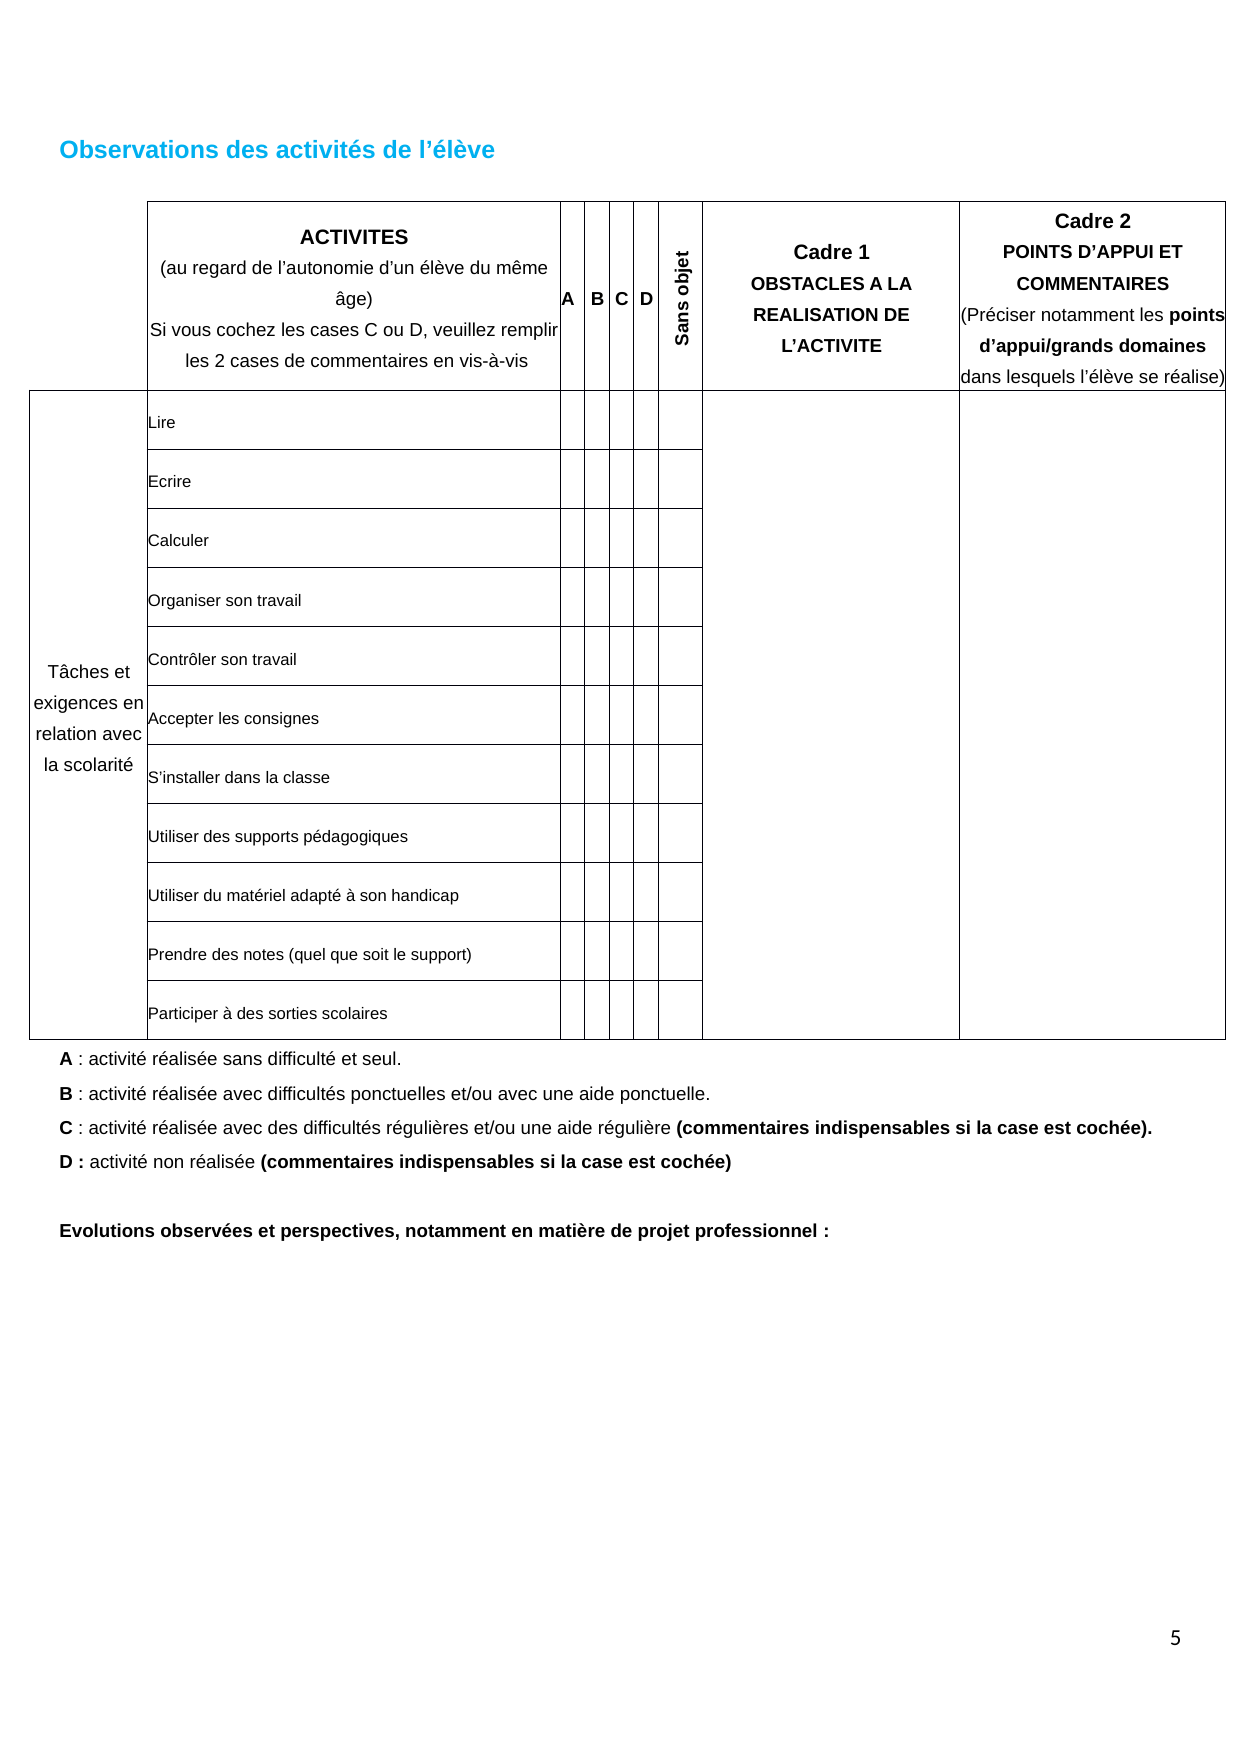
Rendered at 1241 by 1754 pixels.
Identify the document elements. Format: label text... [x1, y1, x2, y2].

table_cell Utiliser du matériel adapté à son handicap [148, 863, 560, 921]
table_cell [610, 627, 633, 685]
table_cell [585, 627, 609, 685]
table_cell [610, 922, 633, 980]
text C : activité réalisée avec des difficultés régulières et/ou une aide régulière (commentaires indispensables si la case est cochée). [59, 1109, 1181, 1140]
table_cell [960, 391, 1225, 1039]
table_cell [634, 686, 658, 744]
table_header A [561, 202, 584, 389]
table_cell [585, 509, 609, 567]
table_cell [561, 686, 584, 744]
table_cell Accepter les consignes [148, 686, 560, 744]
table_cell [585, 863, 609, 921]
table_cell [585, 391, 609, 449]
table_cell [610, 391, 633, 449]
table_cell [585, 686, 609, 744]
table_cell [634, 450, 658, 508]
table_cell [561, 863, 584, 921]
table_cell [659, 745, 702, 803]
table_header C [610, 202, 633, 389]
table_cell [659, 391, 702, 449]
table_cell [634, 568, 658, 626]
table_cell [659, 981, 702, 1039]
table_cell [659, 863, 702, 921]
table_cell [585, 568, 609, 626]
table_cell [561, 509, 584, 567]
table_cell [561, 391, 584, 449]
table_cell S’installer dans la classe [148, 745, 560, 803]
table_cell Ecrire [148, 450, 560, 508]
table_cell [703, 391, 959, 1039]
table_cell [634, 981, 658, 1039]
table_cell [610, 863, 633, 921]
table_cell [634, 745, 658, 803]
table_cell [610, 804, 633, 862]
table_cell [634, 922, 658, 980]
table_cell [610, 686, 633, 744]
table_cell [659, 804, 702, 862]
table_header Cadre 2 POINTS D’APPUI ET COMMENTAIRES (Préciser notamment les points d’appui/grands domaines dans lesquels l’élève se réalise) [960, 202, 1225, 389]
table_cell [561, 922, 584, 980]
table_cell Organiser son travail [148, 568, 560, 626]
table_cell [561, 745, 584, 803]
table_cell [585, 804, 609, 862]
table_cell [585, 745, 609, 803]
table_header [30, 201, 147, 389]
table_cell Contrôler son travail [148, 627, 560, 685]
table_cell [610, 450, 633, 508]
table_cell [561, 450, 584, 508]
table_cell [561, 981, 584, 1039]
table_cell [585, 981, 609, 1039]
table_cell [634, 804, 658, 862]
text B : activité réalisée avec difficultés ponctuelles et/ou avec une aide ponctuelle. [59, 1075, 1181, 1106]
text A : activité réalisée sans difficulté et seul. [59, 1040, 1181, 1071]
table_cell Calculer [148, 509, 560, 567]
table_cell [659, 922, 702, 980]
table_cell [585, 450, 609, 508]
table_cell Participer à des sorties scolaires [148, 981, 560, 1039]
table_header Cadre 1 OBSTACLES A LA REALISATION DE L’ACTIVITE [703, 202, 959, 389]
table_cell [610, 981, 633, 1039]
table_cell [634, 627, 658, 685]
table_cell [659, 509, 702, 567]
text Observations des activités de l’élève [59, 131, 1181, 162]
table_header D [634, 202, 658, 389]
text Evolutions observées et perspectives, notamment en matière de projet professionnel : [59, 1212, 1181, 1243]
table_cell [561, 804, 584, 862]
table_cell [561, 568, 584, 626]
table_cell [634, 509, 658, 567]
table_cell Tâches et exigences en relation avec la scolarité [30, 391, 147, 1039]
table_cell [634, 863, 658, 921]
table_cell [585, 922, 609, 980]
table_cell [659, 450, 702, 508]
table_cell [610, 568, 633, 626]
table_header ACTIVITES (au regard de l’autonomie d’un élève du même âge) Si vous cochez les cases C ou D, veuillez remplir les 2 cases de commentaires en vis-à-vis [148, 202, 560, 389]
table_header B [585, 202, 609, 389]
text D : activité non réalisée (commentaires indispensables si la case est cochée) [59, 1143, 1181, 1174]
table_cell [610, 509, 633, 567]
table_cell [659, 568, 702, 626]
table_cell [634, 391, 658, 449]
table_cell [610, 745, 633, 803]
table_cell [659, 686, 702, 744]
table_cell Prendre des notes (quel que soit le support) [148, 922, 560, 980]
table_cell Lire [148, 391, 560, 449]
table_cell [561, 627, 584, 685]
table_cell [659, 627, 702, 685]
table_cell Utiliser des supports pédagogiques [148, 804, 560, 862]
table_header Sans objet [659, 202, 702, 389]
